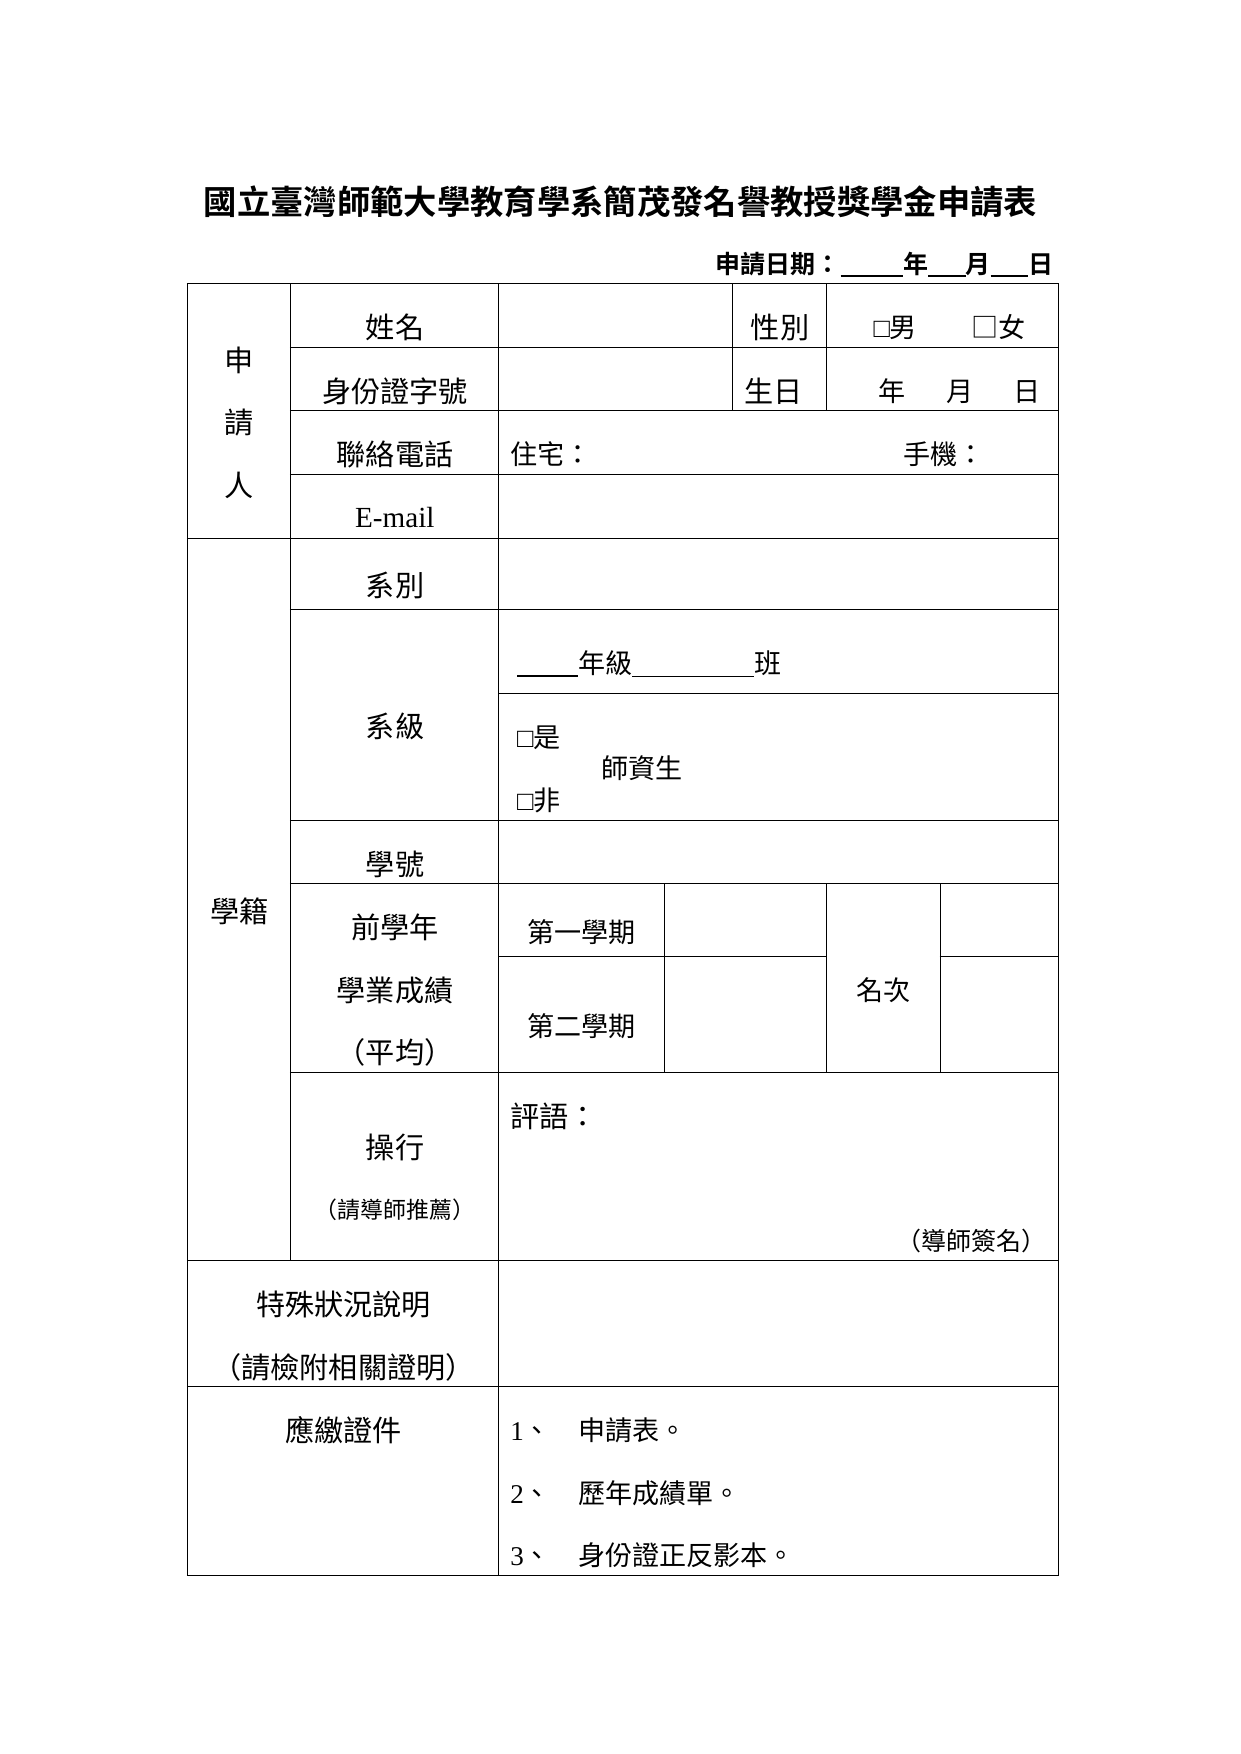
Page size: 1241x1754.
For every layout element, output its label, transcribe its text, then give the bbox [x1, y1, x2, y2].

table_cell 系別 [291, 539, 498, 609]
table_cell [499, 539, 1058, 609]
table_cell 學籍 [188, 539, 290, 1260]
table_header 姓名 [291, 284, 498, 347]
table_cell 操行 （請導師推薦） [291, 1073, 498, 1260]
table_cell 學號 [291, 821, 498, 883]
text 國立臺灣師範大學教育學系簡茂發名譽教授獎學金申請表 [187, 158, 1053, 221]
table_cell 系級 [291, 610, 498, 819]
table_cell [665, 884, 826, 956]
table_cell E-mail [291, 475, 498, 537]
text 申請日期： 年 月 日 [187, 221, 1053, 283]
table_cell □是 [499, 694, 590, 756]
table_cell 師資生 [590, 694, 1058, 819]
table_cell 聯絡電話 [291, 411, 498, 474]
table_cell [499, 1261, 1058, 1386]
table_cell 第二學期 [499, 957, 664, 1072]
table_cell 前學年 學業成績 （平均） [291, 884, 498, 1072]
table_cell [499, 348, 732, 410]
table_cell 身份證字號 [291, 348, 498, 410]
table_cell 第一學期 [499, 884, 664, 956]
table_cell [499, 475, 1058, 537]
table_cell 評語： （導師簽名） [499, 1073, 1058, 1260]
table_header □男 □女 [827, 284, 1058, 347]
table_header 性別 [733, 284, 826, 347]
table_cell 特殊狀況說明 （請檢附相關證明） [188, 1261, 498, 1386]
table_cell [665, 957, 826, 1072]
table_header [499, 284, 732, 347]
table_header 申 請 人 [188, 284, 290, 537]
table_cell 年級 班 [499, 610, 1058, 692]
table_cell [941, 957, 1058, 1072]
table_cell □非 [499, 756, 590, 819]
table_cell 應繳證件 [188, 1387, 498, 1575]
table_cell 住宅： 手機： [499, 411, 1058, 474]
table_cell [941, 884, 1058, 956]
table_cell 申請表。 歷年成績單。 身份證正反影本。 學生證正反影本（需黏貼當學期註冊章）。 郵局儲金簿影本。 [499, 1387, 1058, 1575]
table_cell 生日 [733, 348, 826, 410]
table_cell [499, 821, 1058, 883]
table_cell 名次 [827, 884, 940, 1072]
table_cell 年 月 日 [827, 348, 1058, 410]
